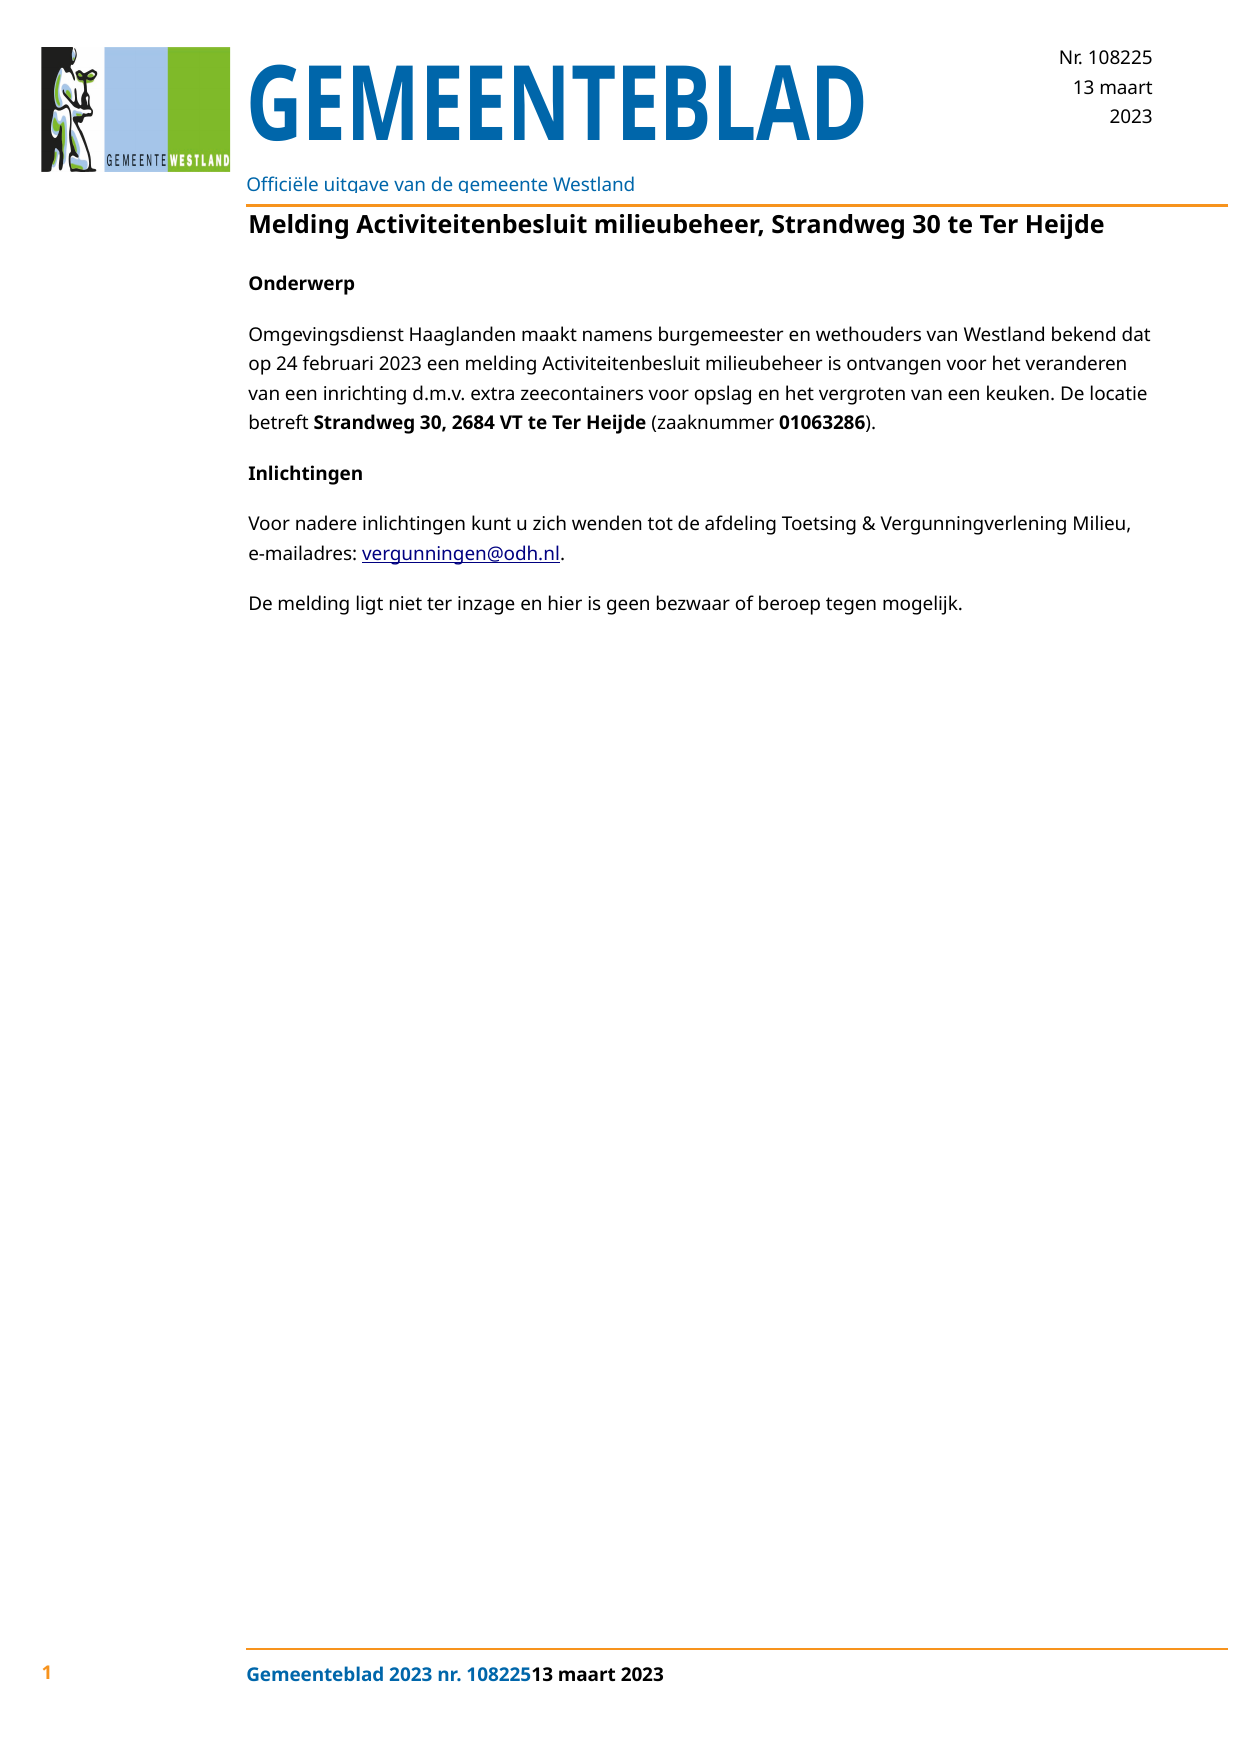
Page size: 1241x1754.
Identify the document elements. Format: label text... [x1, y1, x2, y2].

text De melding ligt niet ter inzage en hier is geen bezwaar of beroep tegen mogelijk. [248, 590, 1152, 616]
text Voor nadere inlichtingen kunt u zich wenden tot de afdeling Toetsing & Vergunningverlening Milieu, e-mailadres: vergunningen@odh.nl. [248, 510, 1152, 566]
picture [41, 47, 231, 172]
text Inlichtingen [248, 460, 1152, 486]
text Onderwerp [248, 270, 1152, 296]
text Melding Activiteitenbesluit milieubeheer, Strandweg 30 te Ter Heijde [248, 207, 1152, 241]
text Omgevingsdienst Haaglanden maakt namens burgemeester en wethouders van Westland bekend dat op 24 februari 2023 een melding Activiteitenbesluit milieubeheer is ontvangen voor het veranderen van een inrichting d.m.v. extra zeecontainers voor opslag en het vergroten van een keuken. De locatie betreft Strandweg 30, 2684 VT te Ter Heijde (zaaknummer 01063286). [248, 321, 1152, 435]
